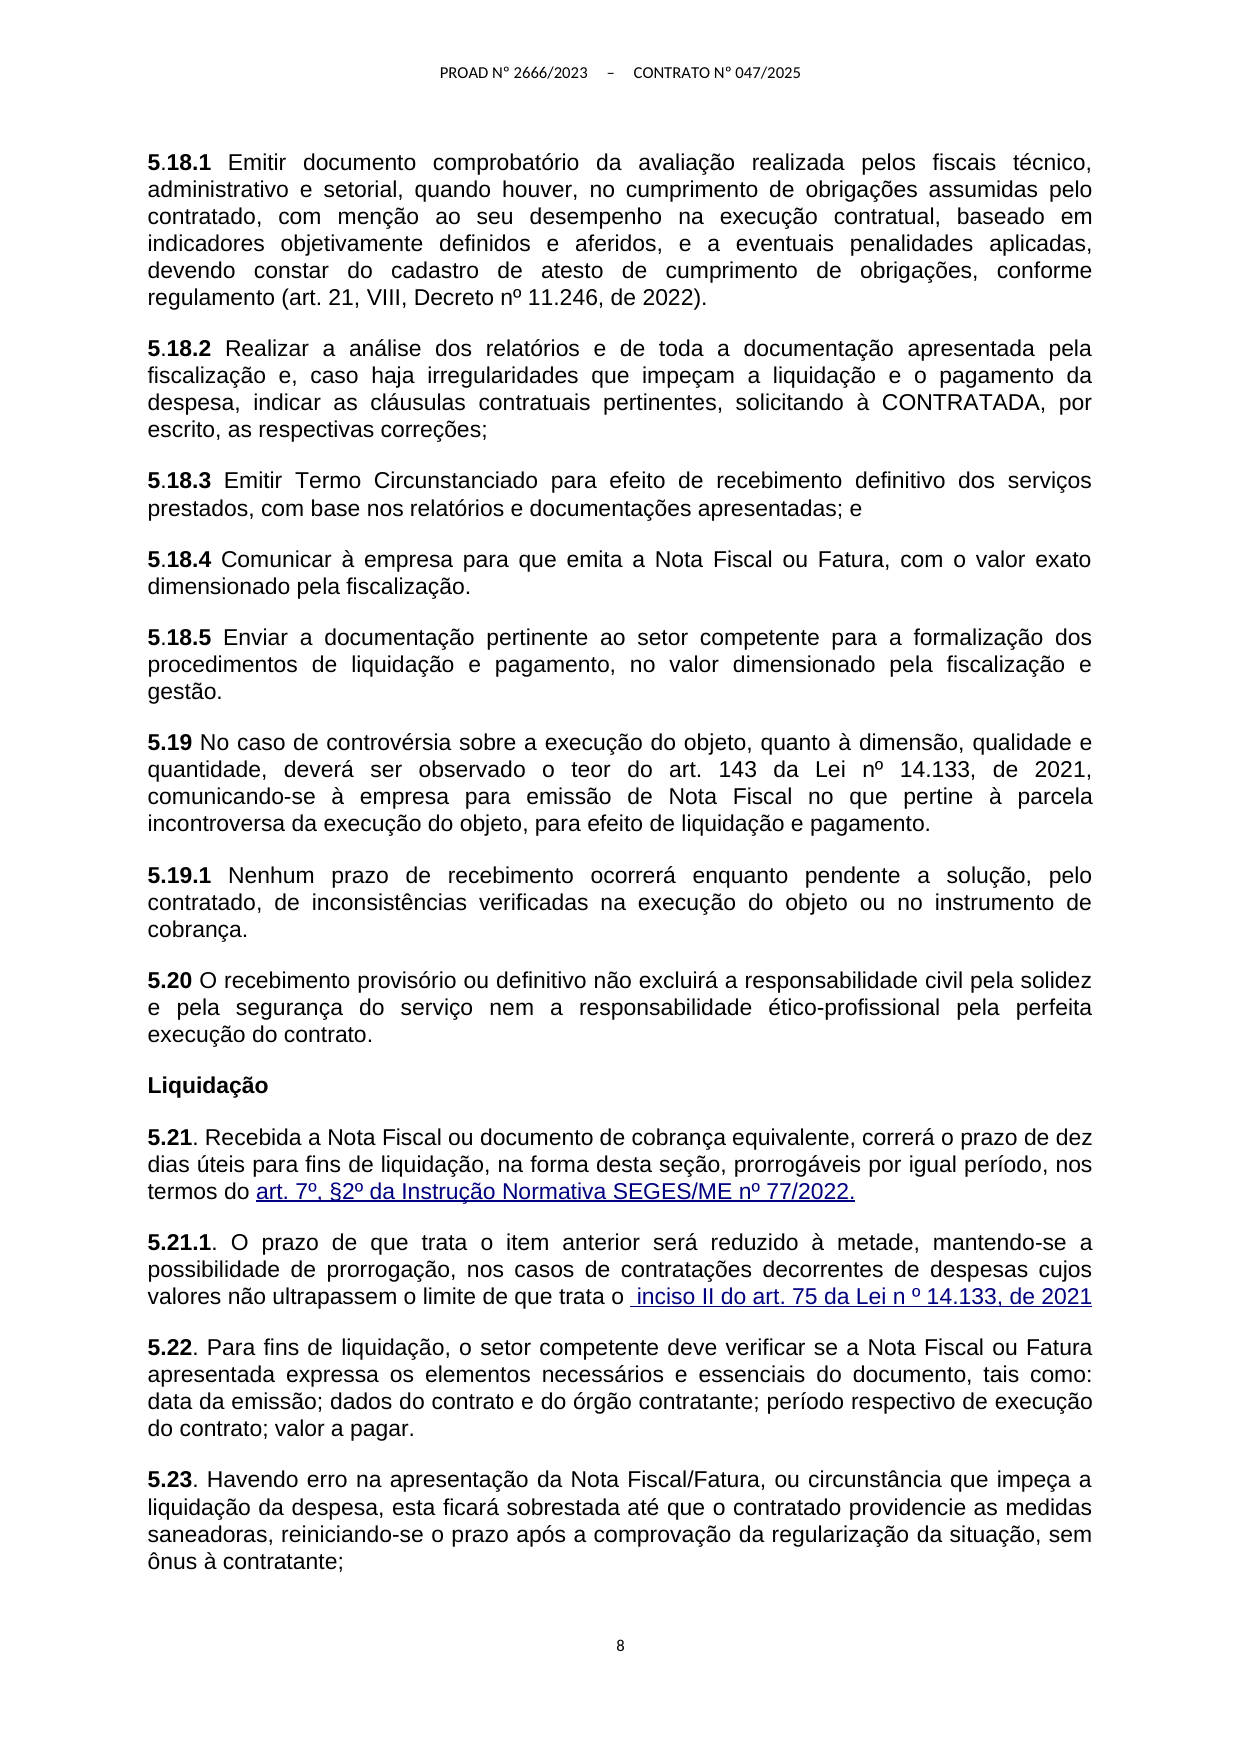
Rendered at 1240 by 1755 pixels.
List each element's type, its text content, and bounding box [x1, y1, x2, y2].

text 5.19.1 Nenhum prazo de recebimento ocorrerá enquanto pendente a solução, pelo contratado, de inconsistências verificadas na execução do objeto ou no instrumento de cobrança. [147, 862, 1093, 942]
text 5.21.1. O prazo de que trata o item anterior será reduzido à metade, mantendo-se a possibilidade de prorrogação, nos casos de contratações decorrentes de despesas cujos valores não ultrapassem o limite de que trata o inciso II do art. 75 da Lei n º 14.133, de 2021 [147, 1229, 1093, 1309]
text 5.18.2 Realizar a análise dos relatórios e de toda a documentação apresentada pela fiscalização e, caso haja irregularidades que impeçam a liquidação e o pagamento da despesa, indicar as cláusulas contratuais pertinentes, solicitando à CONTRATADA, por escrito, as respectivas correções; [147, 335, 1093, 443]
text 5.23. Havendo erro na apresentação da Nota Fiscal/Fatura, ou circunstância que impeça a liquidação da despesa, esta ficará sobrestada até que o contratado providencie as medidas saneadoras, reiniciando-se o prazo após a comprovação da regularização da situação, sem ônus à contratante; [147, 1466, 1093, 1574]
text 5.18.4 Comunicar à empresa para que emita a Nota Fiscal ou Fatura, com o valor exato dimensionado pela fiscalização. [147, 546, 1093, 599]
subtitle Liquidação [147, 1072, 1097, 1098]
text 5.20 O recebimento provisório ou definitivo não excluirá a responsabilidade civil pela solidez e pela segurança do serviço nem a responsabilidade ético-profissional pela perfeita execução do contrato. [147, 967, 1093, 1047]
text 5.22. Para fins de liquidação, o setor competente deve verificar se a Nota Fiscal ou Fatura apresentada expressa os elementos necessários e essenciais do documento, tais como: data da emissão; dados do contrato e do órgão contratante; período respectivo de execução do contrato; valor a pagar. [147, 1334, 1093, 1442]
text 5.18.1 Emitir documento comprobatório da avaliação realizada pelos fiscais técnico, administrativo e setorial, quando houver, no cumprimento de obrigações assumidas pelo contratado, com menção ao seu desempenho na execução contratual, baseado em indicadores objetivamente definidos e aferidos, e a eventuais penalidades aplicadas, devendo constar do cadastro de atesto de cumprimento de obrigações, conforme regulamento (art. 21, VIII, Decreto nº 11.246, de 2022). [147, 148, 1093, 310]
text 5.18.3 Emitir Termo Circunstanciado para efeito de recebimento definitivo dos serviços prestados, com base nos relatórios e documentações apresentadas; e [147, 467, 1093, 521]
text 5.18.5 Enviar a documentação pertinente ao setor competente para a formalização dos procedimentos de liquidação e pagamento, no valor dimensionado pela fiscalização e gestão. [147, 624, 1093, 704]
text 5.19 No caso de controvérsia sobre a execução do objeto, quanto à dimensão, qualidade e quantidade, deverá ser observado o teor do art. 143 da Lei nº 14.133, de 2021, comunicando-se à empresa para emissão de Nota Fiscal no que pertine à parcela incontroversa da execução do objeto, para efeito de liquidação e pagamento. [147, 729, 1093, 837]
text 5.21. Recebida a Nota Fiscal ou documento de cobrança equivalente, correrá o prazo de dez dias úteis para fins de liquidação, na forma desta seção, prorrogáveis por igual período, nos termos do art. 7º, §2º da Instrução Normativa SEGES/ME nº 77/2022. [147, 1123, 1093, 1204]
